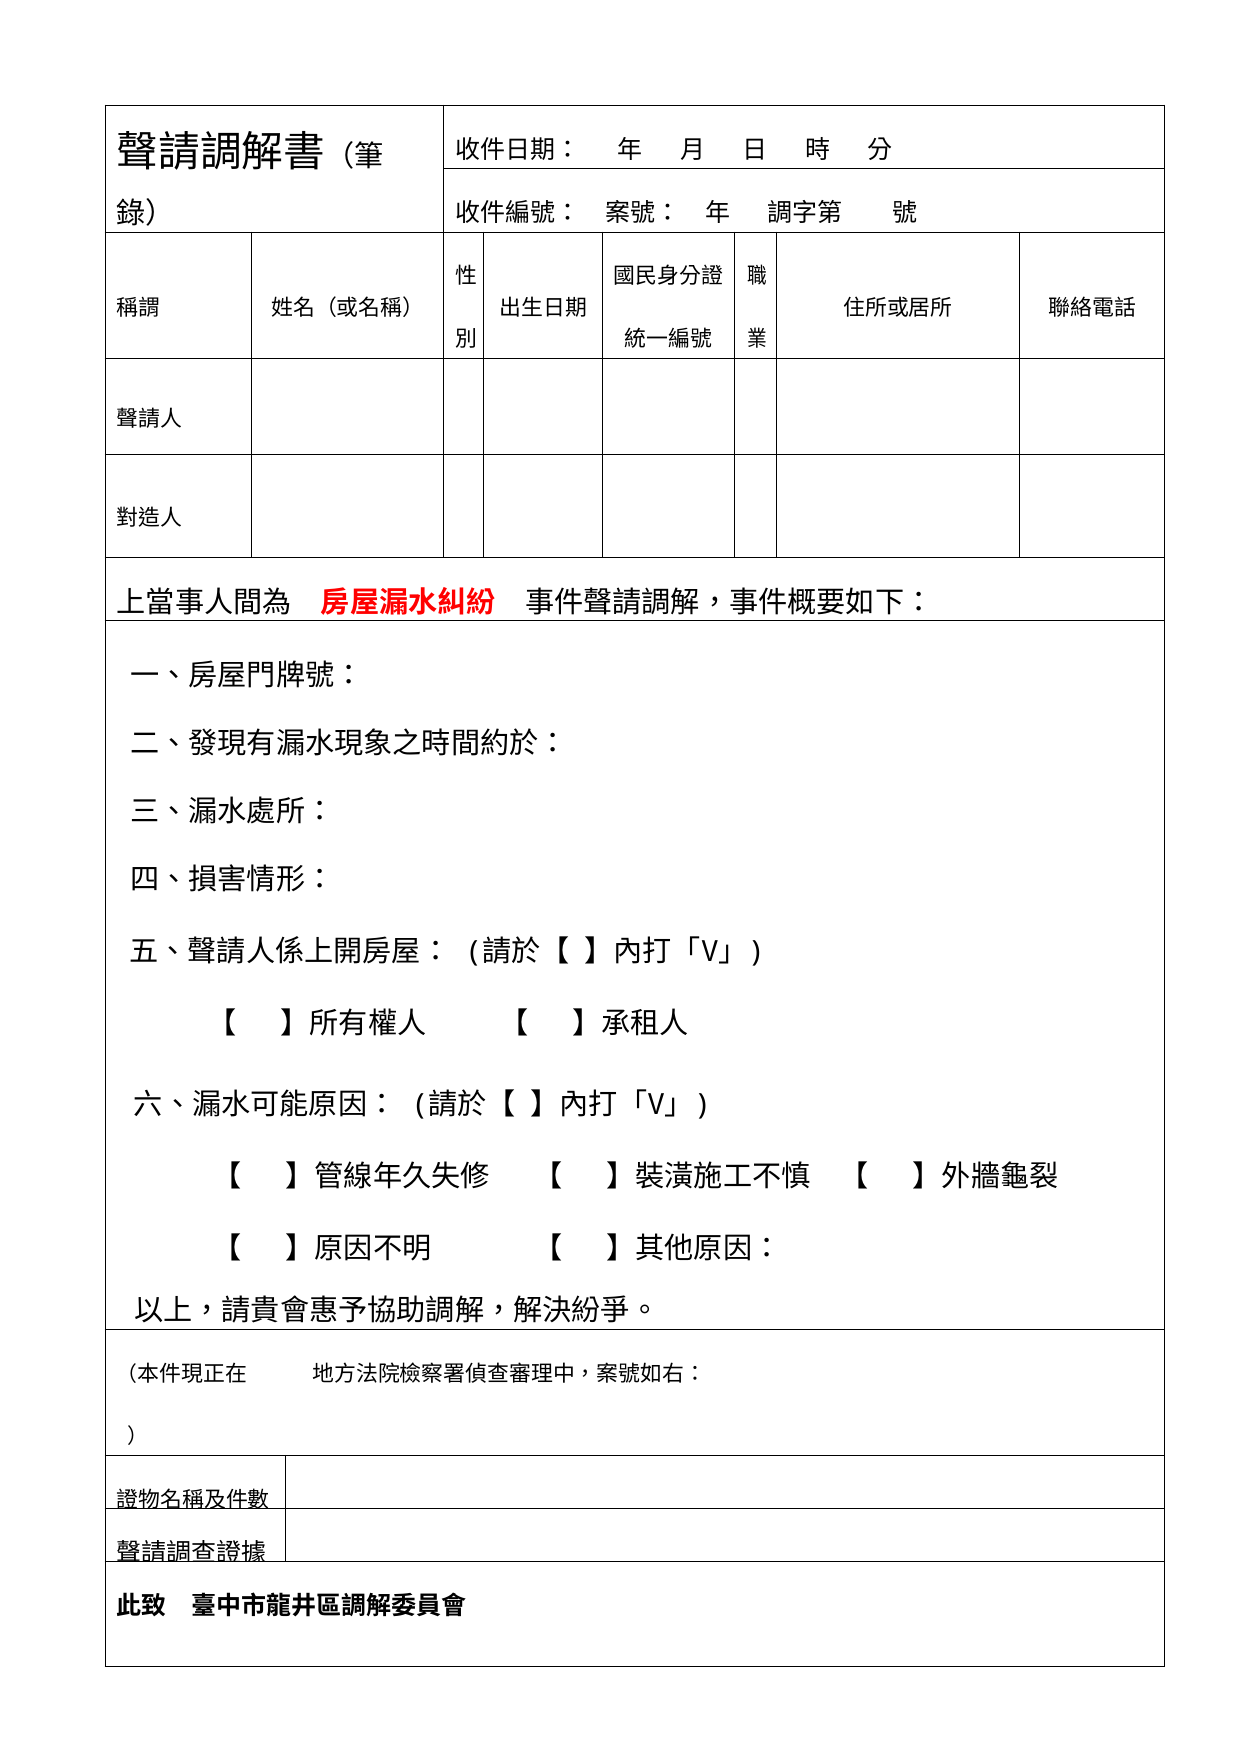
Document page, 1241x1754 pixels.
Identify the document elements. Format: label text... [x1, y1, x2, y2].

table_cell 聲請人 [106, 359, 251, 453]
table_cell [777, 455, 1019, 557]
table_cell 稱謂 [106, 233, 251, 358]
table_header 聲請調解書（筆錄） [106, 106, 443, 232]
table_cell （本件現正在 地方法院檢察署偵查審理中，案號如右： ） [106, 1330, 1164, 1455]
table_cell [444, 359, 483, 453]
table_cell [1020, 455, 1164, 557]
table_cell [484, 359, 602, 453]
table_cell 一、房屋門牌號： 二、發現有漏水現象之時間約於： 三、漏水處所： 四、損害情形： 五、聲請人係上開房屋： (請於【 】內打「V」) 【 】所有權人 【 】承租人 六、漏水可能原因： (請於【 】內打「V」) 【 】管線年久失修 【 】裝潢施工不慎 【 】外牆龜裂 【 】原因不明 【 】其他原因： 以上，請貴會惠予協助調解，解決紛爭。 [106, 621, 1164, 1329]
table_cell 此致 臺中市龍井區調解委員會 [106, 1562, 1164, 1666]
table_cell [286, 1509, 1164, 1561]
table_cell 國民身分證統一編號 [603, 233, 734, 358]
table_cell [252, 359, 443, 453]
table_cell [444, 455, 483, 557]
table_cell 住所或居所 [777, 233, 1019, 358]
table_cell [603, 455, 734, 557]
table_cell 職業 [735, 233, 776, 358]
table_cell [735, 359, 776, 453]
table_cell [777, 359, 1019, 453]
table_cell [735, 455, 776, 557]
table_cell 姓名（或名稱） [252, 233, 443, 358]
table_cell 出生日期 [484, 233, 602, 358]
table_cell [603, 359, 734, 453]
table_cell 上當事人間為 房屋漏水糾紛 事件聲請調解，事件概要如下： [106, 558, 1164, 620]
table_cell [286, 1456, 1164, 1508]
table_cell 聯絡電話 [1020, 233, 1164, 358]
table_cell 收件編號： 案號： 年 調字第 號 [444, 169, 1164, 232]
table_cell [252, 455, 443, 557]
table_cell 證物名稱及件數 [106, 1456, 285, 1508]
table_cell 性別 [444, 233, 483, 358]
table_cell 聲請調查證據 [106, 1509, 285, 1561]
table_header 收件日期： 年 月 日 時 分 [444, 106, 1164, 168]
table_cell 對造人 [106, 455, 251, 557]
table_cell [1020, 359, 1164, 453]
table_cell [484, 455, 602, 557]
